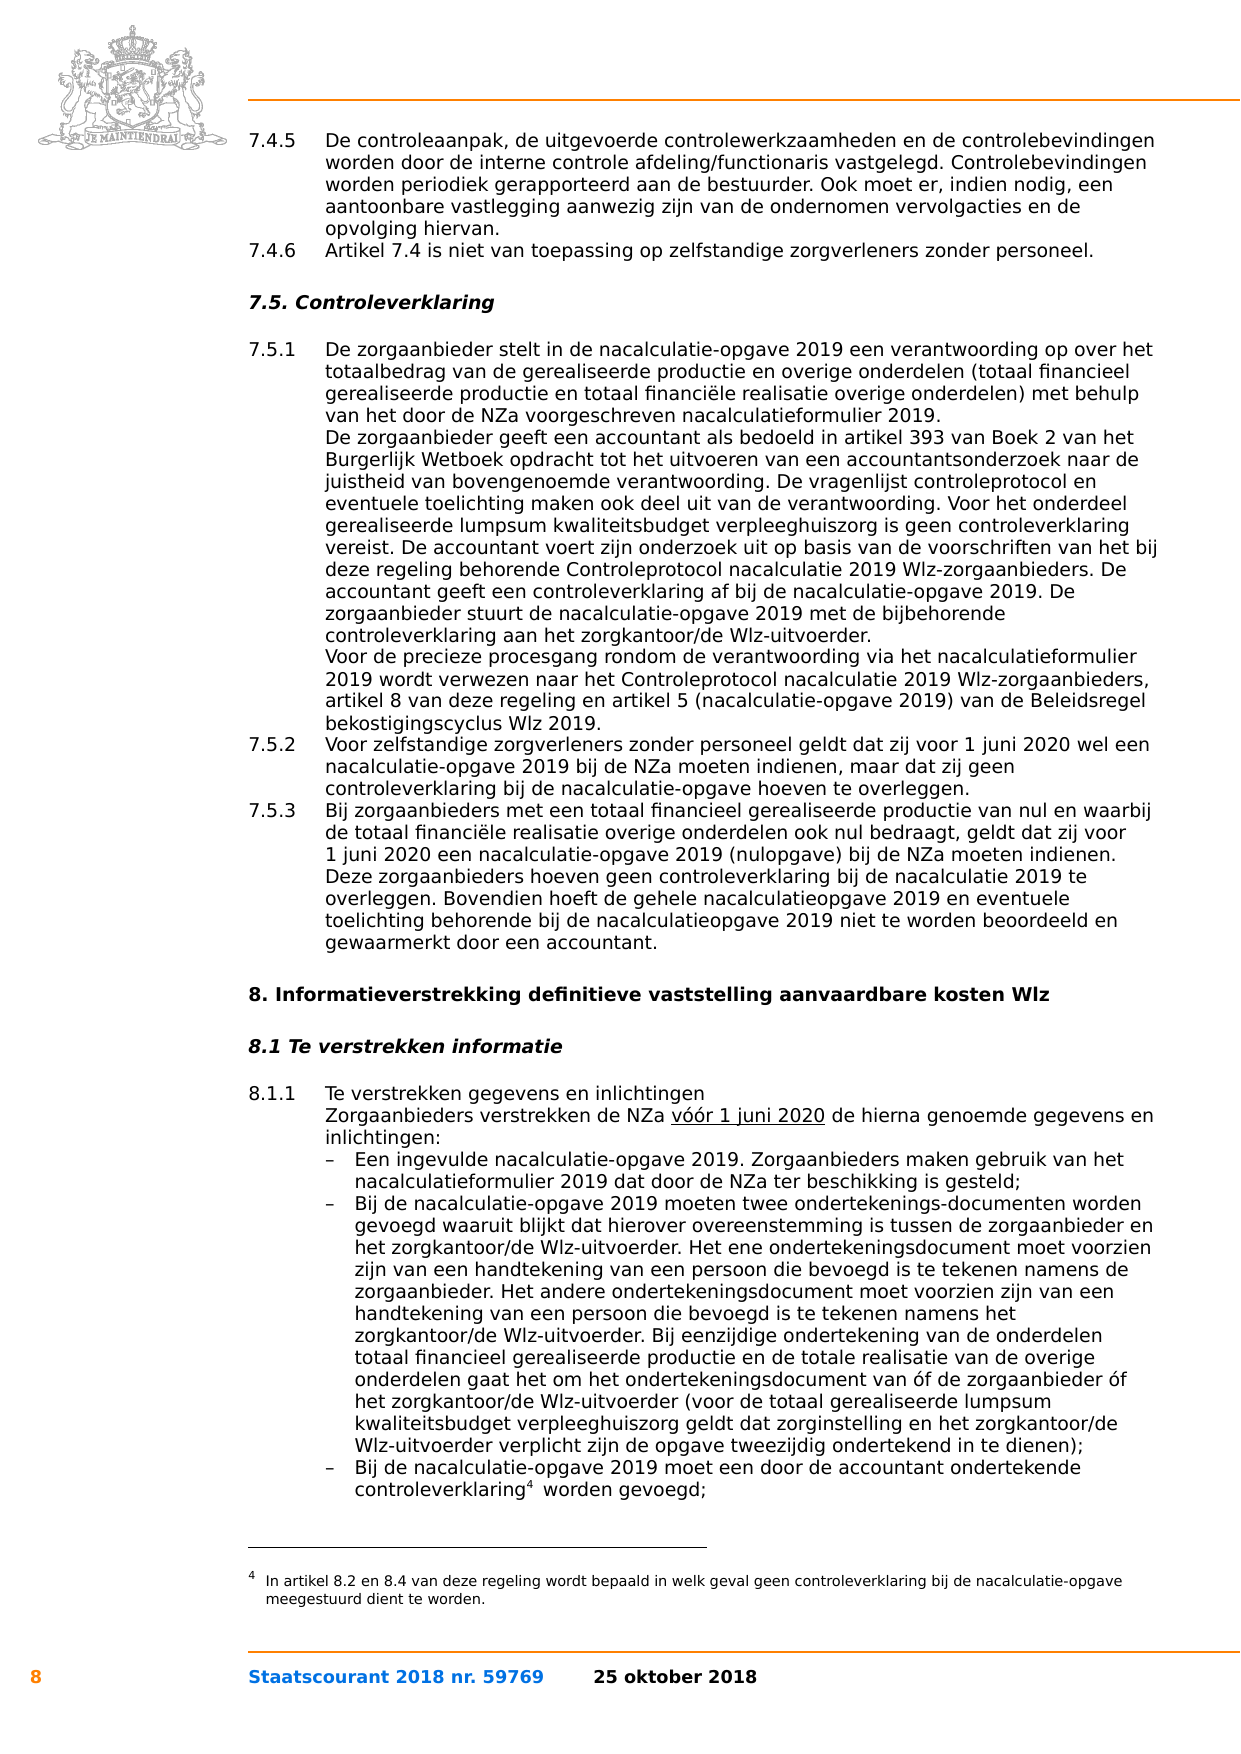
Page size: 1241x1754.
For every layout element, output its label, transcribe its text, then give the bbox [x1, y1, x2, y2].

text – Een ingevulde nacalculatie-opgave 2019. Zorgaanbieders maken gebruik van het nacalculatieformulier 2019 dat door de NZa ter beschikking is gesteld; [325, 1149, 1163, 1193]
text – Bij de nacalculatie-opgave 2019 moet een door de accountant ondertekende controleverklaring worden gevoegd; [325, 1457, 1163, 1501]
text 8.1.1 Te verstrekken gegevens en inlichtingen [248, 1083, 1163, 1105]
subtitle 8.1 Te verstrekken informatie [248, 1036, 1163, 1058]
text 7.5.3 Bij zorgaanbieders met een totaal financieel gerealiseerde productie van nul en waarbij de totaal financiële realisatie overige onderdelen ook nul bedraagt, geldt dat zij voor 1 juni 2020 een nacalculatie-opgave 2019 (nulopgave) bij de NZa moeten indienen. [248, 800, 1163, 866]
text De zorgaanbieder geeft een accountant als bedoeld in artikel 393 van Boek 2 van het Burgerlijk Wetboek opdracht tot het uitvoeren van een accountantsonderzoek naar de juistheid van bovengenoemde verantwoording. De vragenlijst controleprotocol en eventuele toelichting maken ook deel uit van de verantwoording. Voor het onderdeel gerealiseerde lumpsum kwaliteitsbudget verpleeghuiszorg is geen controleverklaring vereist. De accountant voert zijn onderzoek uit op basis van de voorschriften van het bij deze regeling behorende Controleprotocol nacalculatie 2019 Wlz-zorgaanbieders. De accountant geeft een controleverklaring af bij de nacalculatie-opgave 2019. De zorgaanbieder stuurt de nacalculatie-opgave 2019 met de bijbehorende controleverklaring aan het zorgkantoor/de Wlz-uitvoerder. [325, 427, 1163, 646]
text 7.5.1 De zorgaanbieder stelt in de nacalculatie-opgave 2019 een verantwoording op over het totaalbedrag van de gerealiseerde productie en overige onderdelen (totaal financieel gerealiseerde productie en totaal financiële realisatie overige onderdelen) met behulp van het door de NZa voorgeschreven nacalculatieformulier 2019. [248, 339, 1163, 427]
text 7.4.5 De controleaanpak, de uitgevoerde controlewerkzaamheden en de controlebevindingen worden door de interne controle afdeling/functionaris vastgelegd. Controlebevindingen worden periodiek gerapporteerd aan de bestuurder. Ook moet er, indien nodig, een aantoonbare vastlegging aanwezig zijn van de ondernomen vervolgacties en de opvolging hiervan. [248, 130, 1163, 240]
text Zorgaanbieders verstrekken de NZa vóór 1 juni 2020 de hierna genoemde gegevens en inlichtingen: [325, 1105, 1163, 1149]
subtitle 8. Informatieverstrekking definitieve vaststelling aanvaardbare kosten Wlz [248, 984, 1163, 1006]
text 7.5.2 Voor zelfstandige zorgverleners zonder personeel geldt dat zij voor 1 juni 2020 wel een nacalculatie-opgave 2019 bij de NZa moeten indienen, maar dat zij geen controleverklaring bij de nacalculatie-opgave hoeven te overleggen. [248, 734, 1163, 800]
text Voor de precieze procesgang rondom de verantwoording via het nacalculatieformulier 2019 wordt verwezen naar het Controleprotocol nacalculatie 2019 Wlz-zorgaanbieders, artikel 8 van deze regeling en artikel 5 (nacalculatie-opgave 2019) van de Beleidsregel bekostigingscyclus Wlz 2019. [325, 646, 1163, 734]
text In artikel 8.2 en 8.4 van deze regeling wordt bepaald in welk geval geen controleverklaring bij de nacalculatie-opgave meegestuurd dient te worden. [248, 1569, 1163, 1608]
text 7.4.6 Artikel 7.4 is niet van toepassing op zelfstandige zorgverleners zonder personeel. [248, 240, 1163, 262]
subtitle 7.5. Controleverklaring [248, 292, 1163, 314]
text Deze zorgaanbieders hoeven geen controleverklaring bij de nacalculatie 2019 te overleggen. Bovendien hoeft de gehele nacalculatieopgave 2019 en eventuele toelichting behorende bij de nacalculatieopgave 2019 niet te worden beoordeeld en gewaarmerkt door een accountant. [325, 866, 1163, 954]
picture [38, 25, 227, 150]
text – Bij de nacalculatie-opgave 2019 moeten twee ondertekenings-documenten worden gevoegd waaruit blijkt dat hierover overeenstemming is tussen de zorgaanbieder en het zorgkantoor/de Wlz-uitvoerder. Het ene ondertekeningsdocument moet voorzien zijn van een handtekening van een persoon die bevoegd is te tekenen namens de zorgaanbieder. Het andere ondertekeningsdocument moet voorzien zijn van een handtekening van een persoon die bevoegd is te tekenen namens het zorgkantoor/de Wlz-uitvoerder. Bij eenzijdige ondertekening van de onderdelen totaal financieel gerealiseerde productie en de totale realisatie van de overige onderdelen gaat het om het ondertekeningsdocument van óf de zorgaanbieder óf het zorgkantoor/de Wlz-uitvoerder (voor de totaal gerealiseerde lumpsum kwaliteitsbudget verpleeghuiszorg geldt dat zorginstelling en het zorgkantoor/de Wlz-uitvoerder verplicht zijn de opgave tweezijdig ondertekend in te dienen); [325, 1193, 1163, 1457]
